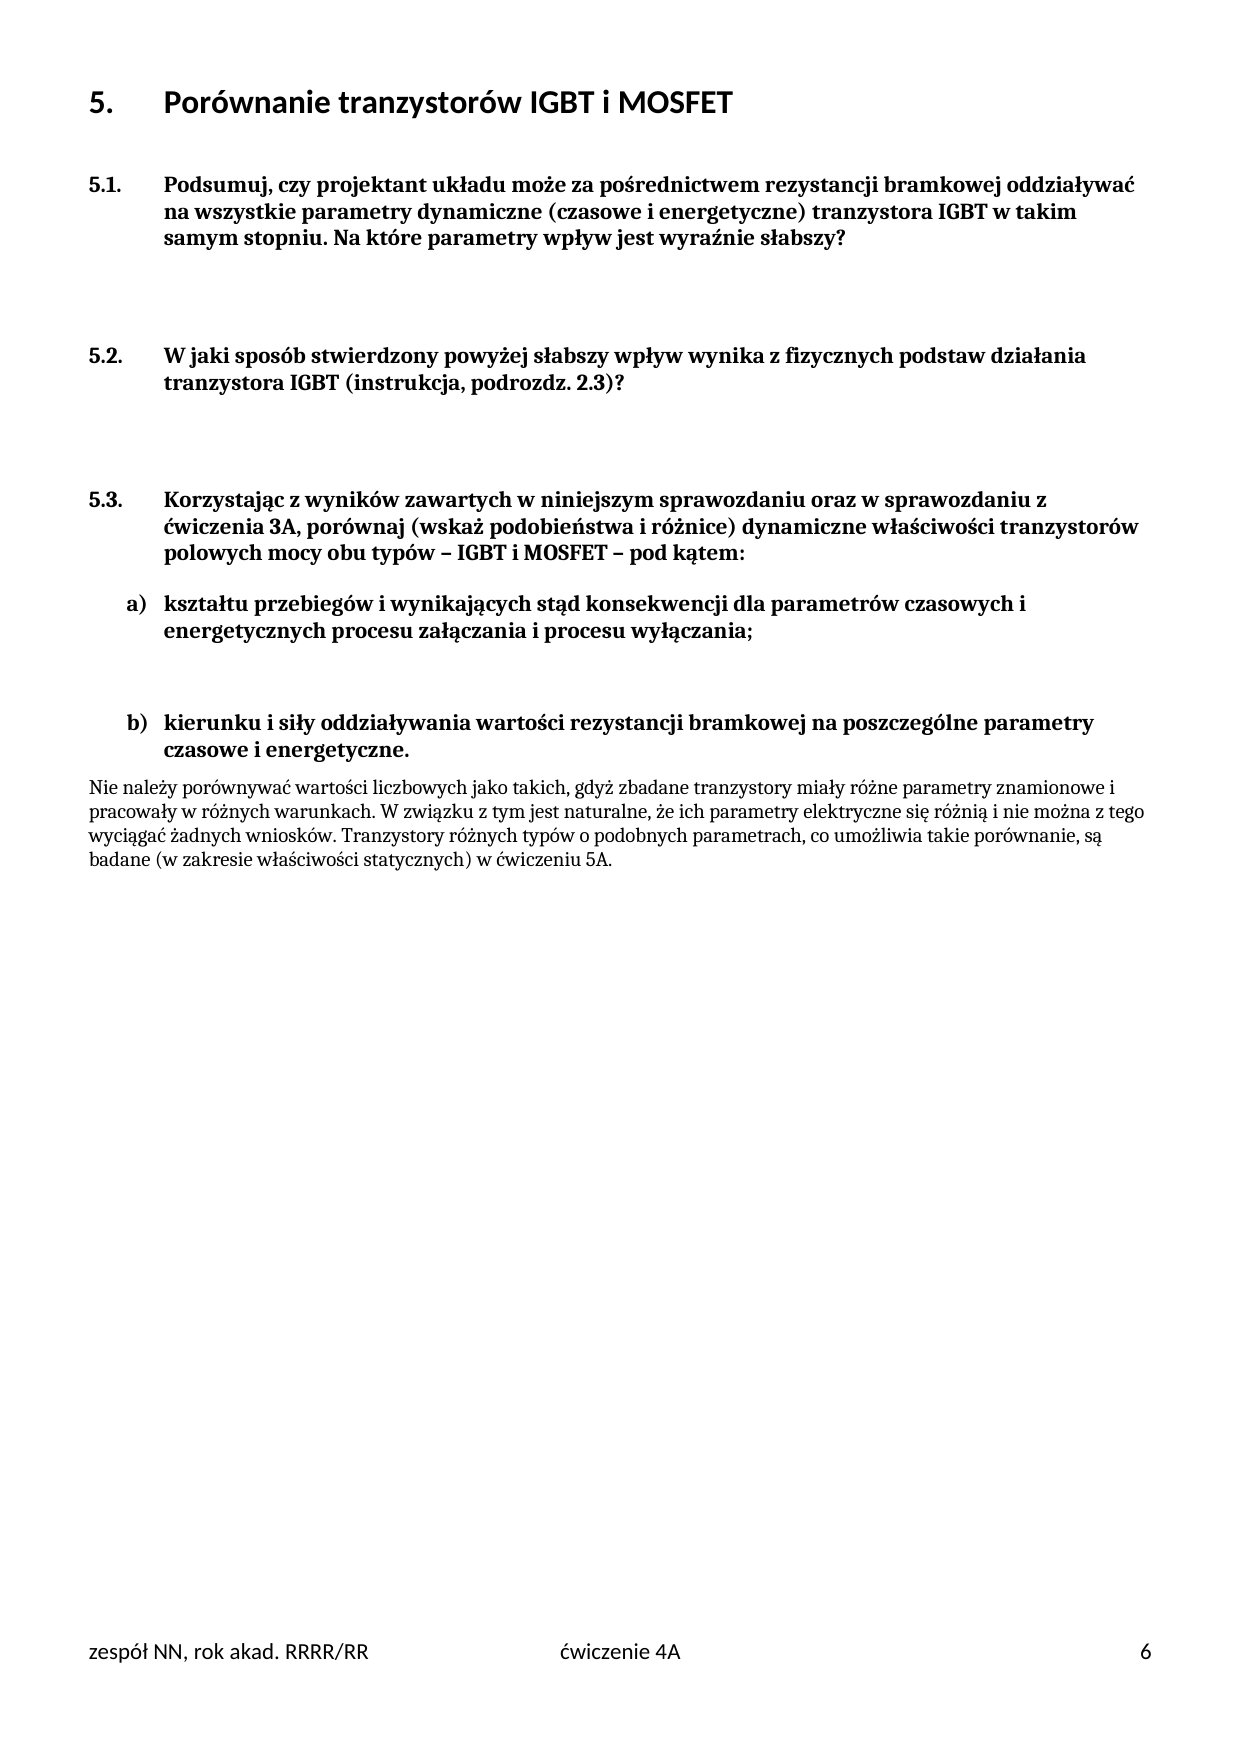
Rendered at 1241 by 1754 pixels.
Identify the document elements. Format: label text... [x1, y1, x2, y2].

subtitle kierunku i siły oddziaływania wartości rezystancji bramkowej na poszczególne parametry czasowe i energetyczne. [126, 710, 1152, 763]
subtitle W jaki sposób stwierdzony powyżej słabszy wpływ wynika z fizycznych podstaw działania tranzystora IGBT (instrukcja, podrozdz. 2.3)? [88, 343, 1152, 396]
text Nie należy porównywać wartości liczbowych jako takich, gdyż zbadane tranzystory miały różne parametry znamionowe i pracowały w różnych warunkach. W związku z tym jest naturalne, że ich parametry elektryczne się różnią i nie można z tego wyciągać żadnych wniosków. Tranzystory różnych typów o podobnych parametrach, co umożliwia takie porównanie, są badane (w zakresie właściwości statycznych) w ćwiczeniu 5A. [88, 775, 1152, 871]
subtitle Porównanie tranzystorów IGBT i MOSFET [88, 88, 1152, 122]
subtitle Podsumuj, czy projektant układu może za pośrednictwem rezystancji bramkowej oddziaływać na wszystkie parametry dynamiczne (czasowe i energetyczne) tranzystora IGBT w takim samym stopniu. Na które parametry wpływ jest wyraźnie słabszy? [88, 172, 1152, 251]
subtitle kształtu przebiegów i wynikających stąd konsekwencji dla parametrów czasowych i energetycznych procesu załączania i procesu wyłączania; [126, 591, 1152, 644]
subtitle Korzystając z wyników zawartych w niniejszym sprawozdaniu oraz w sprawozdaniu z ćwiczenia 3A, porównaj (wskaż podobieństwa i różnice) dynamiczne właściwości tranzystorów polowych mocy obu typów – IGBT i MOSFET – pod kątem: [88, 487, 1152, 566]
